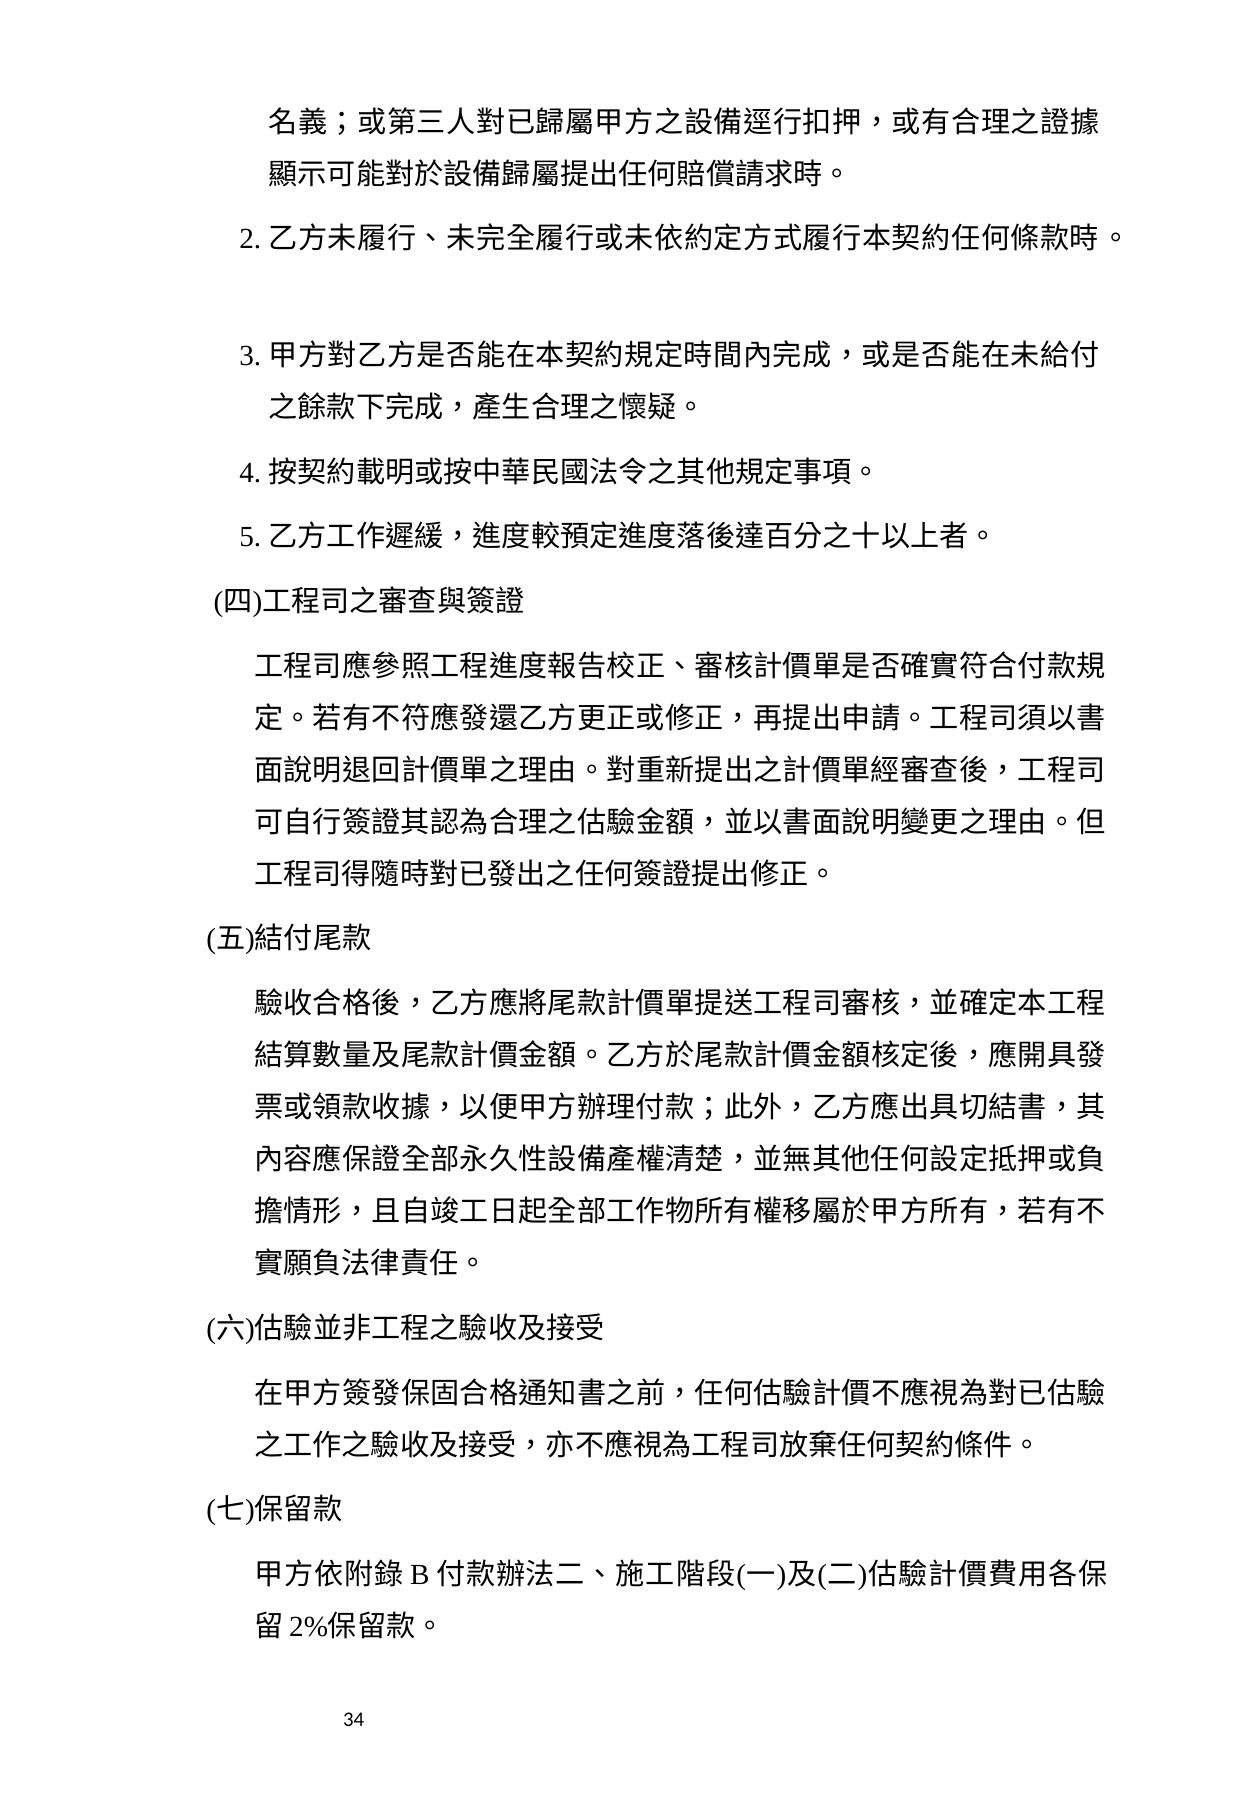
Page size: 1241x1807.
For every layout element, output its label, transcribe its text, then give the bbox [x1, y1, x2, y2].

text 工程司應參照工程進度報告校正、審核計價單是否確實符合付款規定。若有不符應發還乙方更正或修正，再提出申請。工程司須以書面說明退回計價單之理由。對重新提出之計價單經審查後，工程司可自行簽證其認為合理之估驗金額，並以書面說明變更之理由。但工程司得隨時對已發出之任何簽證提出修正。 [254, 632, 1107, 893]
text 在甲方簽發保固合格通知書之前，任何估驗計價不應視為對已估驗之工作之驗收及接受，亦不應視為工程司放棄任何契約條件。 [254, 1359, 1107, 1464]
text (六)估驗並非工程之驗收及接受 [206, 1295, 1101, 1347]
text 名義；或第三人對已歸屬甲方之設備逕行扣押，或有合理之證據顯示可能對於設備歸屬提出任何賠償請求時。 [239, 89, 1101, 193]
text 2. 乙方未履行、未完全履行或未依約定方式履行本契約任何條款時。 [239, 205, 1101, 309]
text 4. 按契約載明或按中華民國法令之其他規定事項。 [239, 439, 1101, 491]
text (五)結付尾款 [206, 905, 1101, 957]
text (七)保留款 [206, 1476, 1101, 1528]
text (四)工程司之審查與簽證 [206, 568, 1101, 620]
text 5. 乙方工作遲緩，進度較預定進度落後達百分之十以上者。 [239, 503, 1101, 555]
text 驗收合格後，乙方應將尾款計價單提送工程司審核，並確定本工程結算數量及尾款計價金額。乙方於尾款計價金額核定後，應開具發票或領款收據，以便甲方辦理付款；此外，乙方應出具切結書，其內容應保證全部永久性設備產權清楚，並無其他任何設定抵押或負擔情形，且自竣工日起全部工作物所有權移屬於甲方所有，若有不實願負法律責任。 [254, 970, 1107, 1282]
text 甲方依附錄B付款辦法二、施工階段(一)及(二)估驗計價費用各保留2%保留款。 [254, 1541, 1107, 1645]
text 3. 甲方對乙方是否能在本契約規定時間內完成，或是否能在未給付之餘款下完成，產生合理之懷疑。 [239, 322, 1101, 426]
